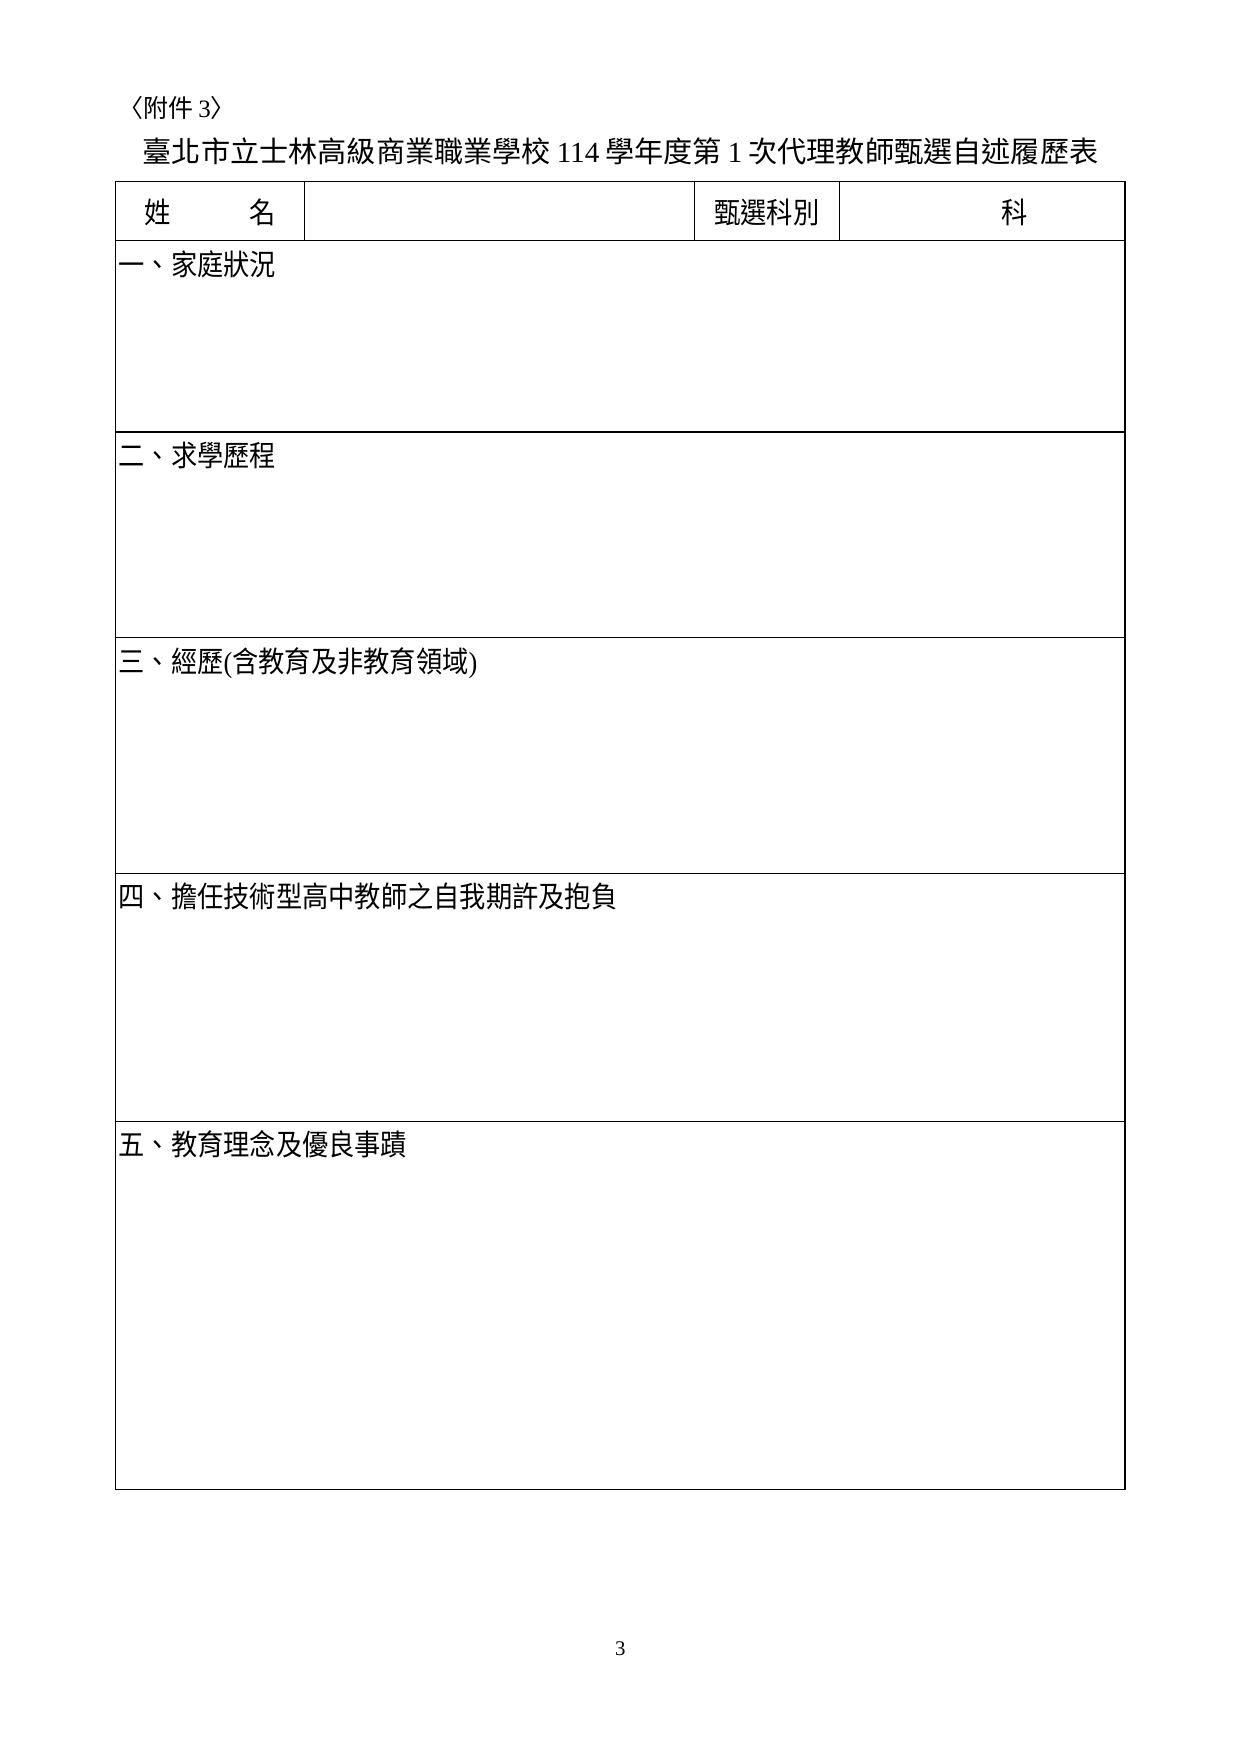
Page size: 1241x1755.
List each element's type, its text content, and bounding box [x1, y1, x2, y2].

table_header 甄選科別 [695, 182, 839, 240]
table_cell 五、教育理念及優良事蹟 [116, 1122, 1124, 1489]
table_cell 一、家庭狀況 [116, 241, 1124, 431]
table_header 科 [840, 182, 1124, 240]
table_header [305, 182, 694, 240]
table_cell 四、擔任技術型高中教師之自我期許及抱負 [116, 874, 1124, 1121]
table_cell 三、經歷(含教育及非教育領域) [116, 638, 1124, 873]
table_header 姓 名 [116, 182, 304, 240]
text 〈附件3〉 [118, 89, 1122, 125]
table_cell 二、求學歷程 [116, 433, 1124, 637]
text 臺北市立士林高級商業職業學校114學年度第1次代理教師甄選自述履歷表 [118, 137, 1122, 169]
